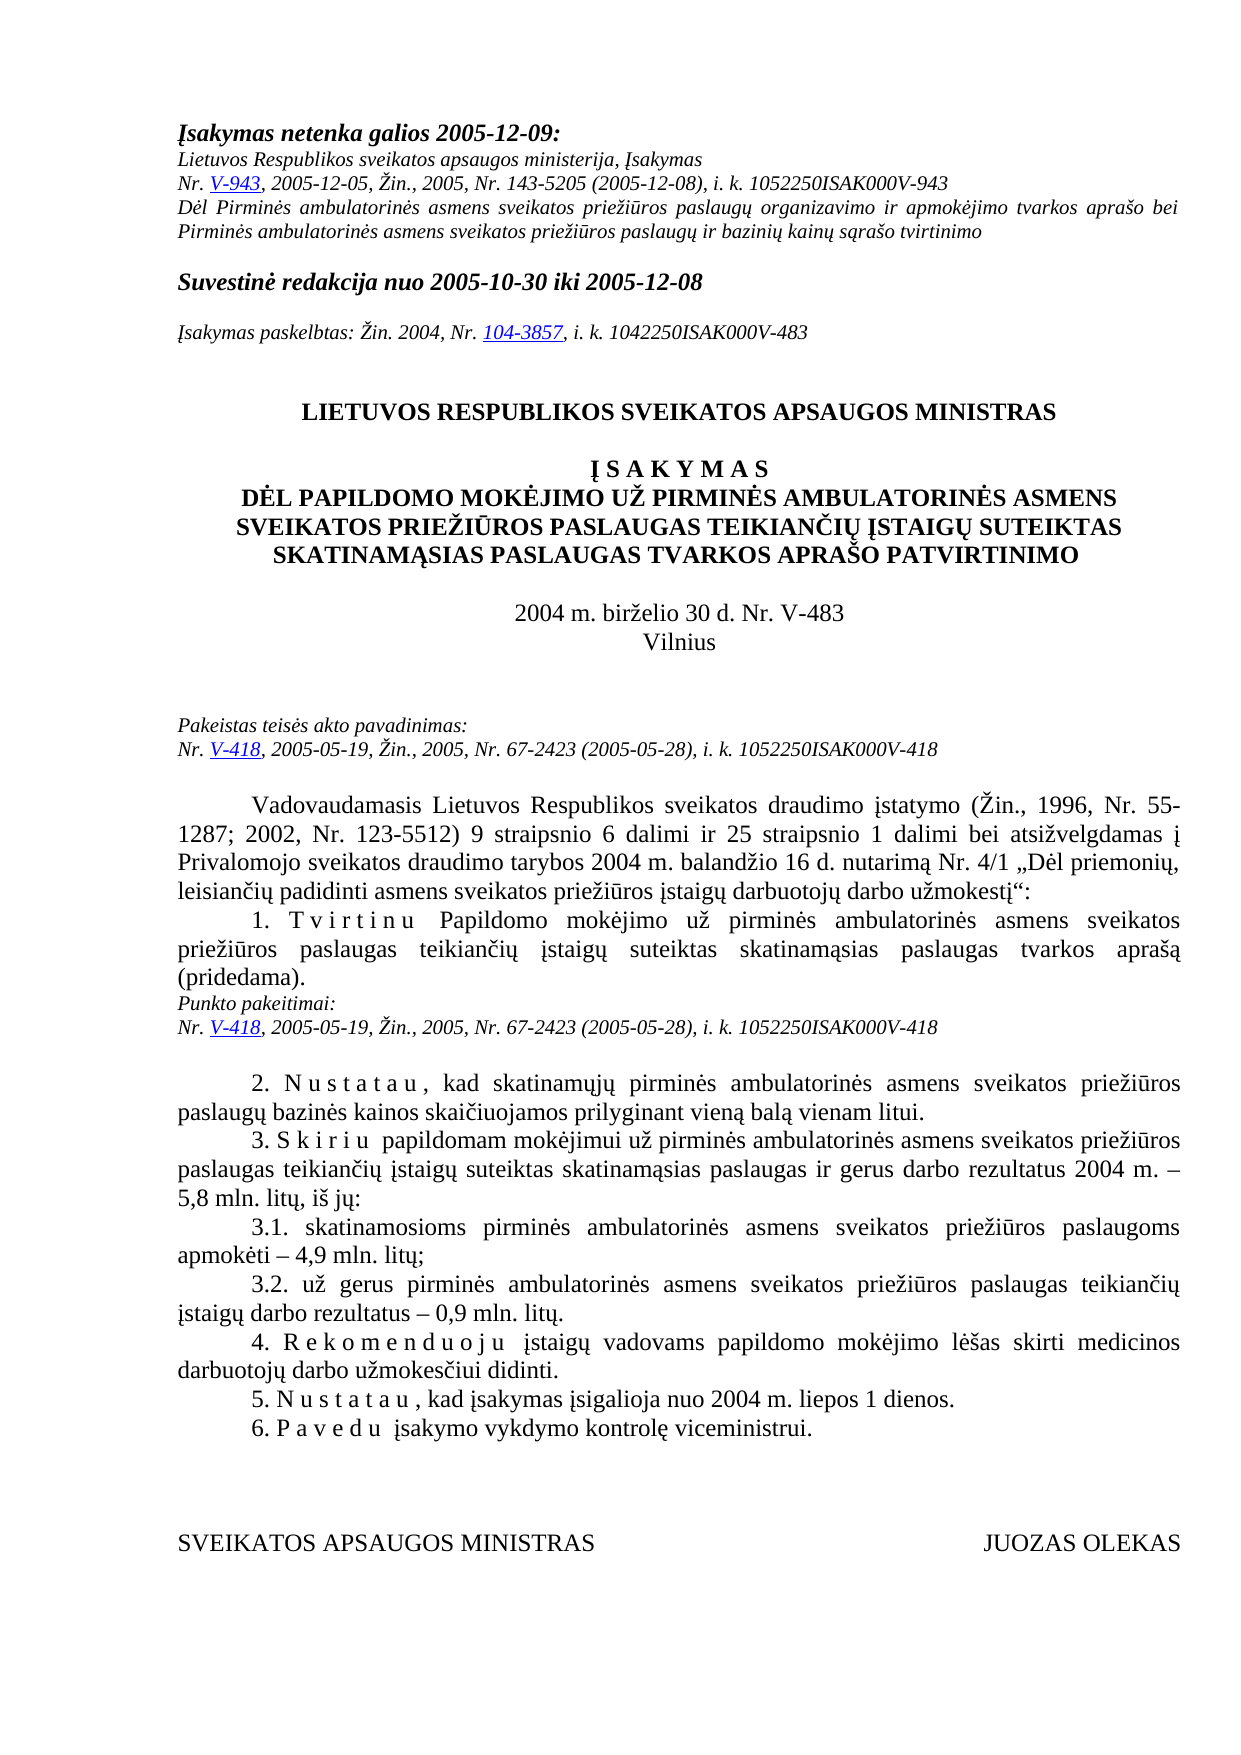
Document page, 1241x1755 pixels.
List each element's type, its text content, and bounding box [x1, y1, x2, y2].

text 6. Pavedu įsakymo vykdymo kontrolę viceministrui. [177, 1413, 1181, 1442]
text Įsakymas netenka galios 2005-12-09: [177, 118, 1181, 147]
text 4. Rekomenduoju įstaigų vadovams papildomo mokėjimo lėšas skirti medicinos darbuotojų darbo užmokesčiui didinti. [177, 1327, 1181, 1384]
text Pakeistas teisės akto pavadinimas: [177, 713, 1181, 737]
text Nr. V-418, 2005-05-19, Žin., 2005, Nr. 67-2423 (2005-05-28), i. k. 1052250ISAK000V-418 [177, 1015, 1181, 1039]
text 5. Nustatau, kad įsakymas įsigalioja nuo 2004 m. liepos 1 dienos. [177, 1384, 1181, 1413]
text Vadovaudamasis Lietuvos Respublikos sveikatos draudimo įstatymo (Žin., 1996, Nr. 55-1287; 2002, Nr. 123-5512) 9 straipsnio 6 dalimi ir 25 straipsnio 1 dalimi bei atsižvelgdamas į Privalomojo sveikatos draudimo tarybos 2004 m. balandžio 16 d. nutarimą Nr. 4/1 „Dėl priemonių, leisiančių padidinti asmens sveikatos priežiūros įstaigų darbuotojų darbo užmokestį“: [177, 790, 1181, 905]
text Įsakymas paskelbtas: Žin. 2004, Nr. 104-3857, i. k. 1042250ISAK000V-483 [177, 320, 1181, 344]
text Punkto pakeitimai: [177, 991, 1181, 1015]
text LIETUVOS RESPUBLIKOS SVEIKATOS APSAUGOS MINISTRAS [177, 397, 1181, 426]
text 2004 m. birželio 30 d. Nr. V-483 [177, 598, 1181, 627]
text 3. Skiriu papildomam mokėjimui už pirminės ambulatorinės asmens sveikatos priežiūros paslaugas teikiančių įstaigų suteiktas skatinamąsias paslaugas ir gerus darbo rezultatus 2004 m. – 5,8 mln. litų, iš jų: [177, 1126, 1181, 1212]
text Dėl Pirminės ambulatorinės asmens sveikatos priežiūros paslaugų organizavimo ir apmokėjimo tvarkos aprašo bei Pirminės ambulatorinės asmens sveikatos priežiūros paslaugų ir bazinių kainų sąrašo tvirtinimo [177, 195, 1181, 243]
text Į S A K Y M A S [177, 454, 1181, 483]
text 2. Nustatau, kad skatinamųjų pirminės ambulatorinės asmens sveikatos priežiūros paslaugų bazinės kainos skaičiuojamos prilyginant vieną balą vienam litui. [177, 1068, 1181, 1126]
text DĖL PAPILDOMO MOKĖJIMO UŽ PIRMINĖS AMBULATORINĖS ASMENS SVEIKATOS PRIEŽIŪROS PASLAUGAS TEIKIANČIŲ ĮSTAIGŲ SUTEIKTAS SKATINAMĄSIAS PASLAUGAS TVARKOS APRAŠO PATVIRTINIMO [177, 483, 1181, 569]
text Lietuvos Respublikos sveikatos apsaugos ministerija, Įsakymas [177, 147, 1181, 171]
text SVEIKATOS APSAUGOS MINISTRAS JUOZAS OLEKAS [177, 1528, 1181, 1557]
text 1. Tvirtinu Papildomo mokėjimo už pirminės ambulatorinės asmens sveikatos priežiūros paslaugas teikiančių įstaigų suteiktas skatinamąsias paslaugas tvarkos aprašą (pridedama). [177, 905, 1181, 991]
text 3.2. už gerus pirminės ambulatorinės asmens sveikatos priežiūros paslaugas teikiančių įstaigų darbo rezultatus – 0,9 mln. litų. [177, 1269, 1181, 1327]
text Nr. V-418, 2005-05-19, Žin., 2005, Nr. 67-2423 (2005-05-28), i. k. 1052250ISAK000V-418 [177, 737, 1181, 761]
text Nr. V-943, 2005-12-05, Žin., 2005, Nr. 143-5205 (2005-12-08), i. k. 1052250ISAK000V-943 [177, 171, 1181, 195]
text Vilnius [177, 627, 1181, 656]
text 3.1. skatinamosioms pirminės ambulatorinės asmens sveikatos priežiūros paslaugoms apmokėti – 4,9 mln. litų; [177, 1212, 1181, 1269]
text Suvestinė redakcija nuo 2005-10-30 iki 2005-12-08 [177, 267, 1181, 296]
